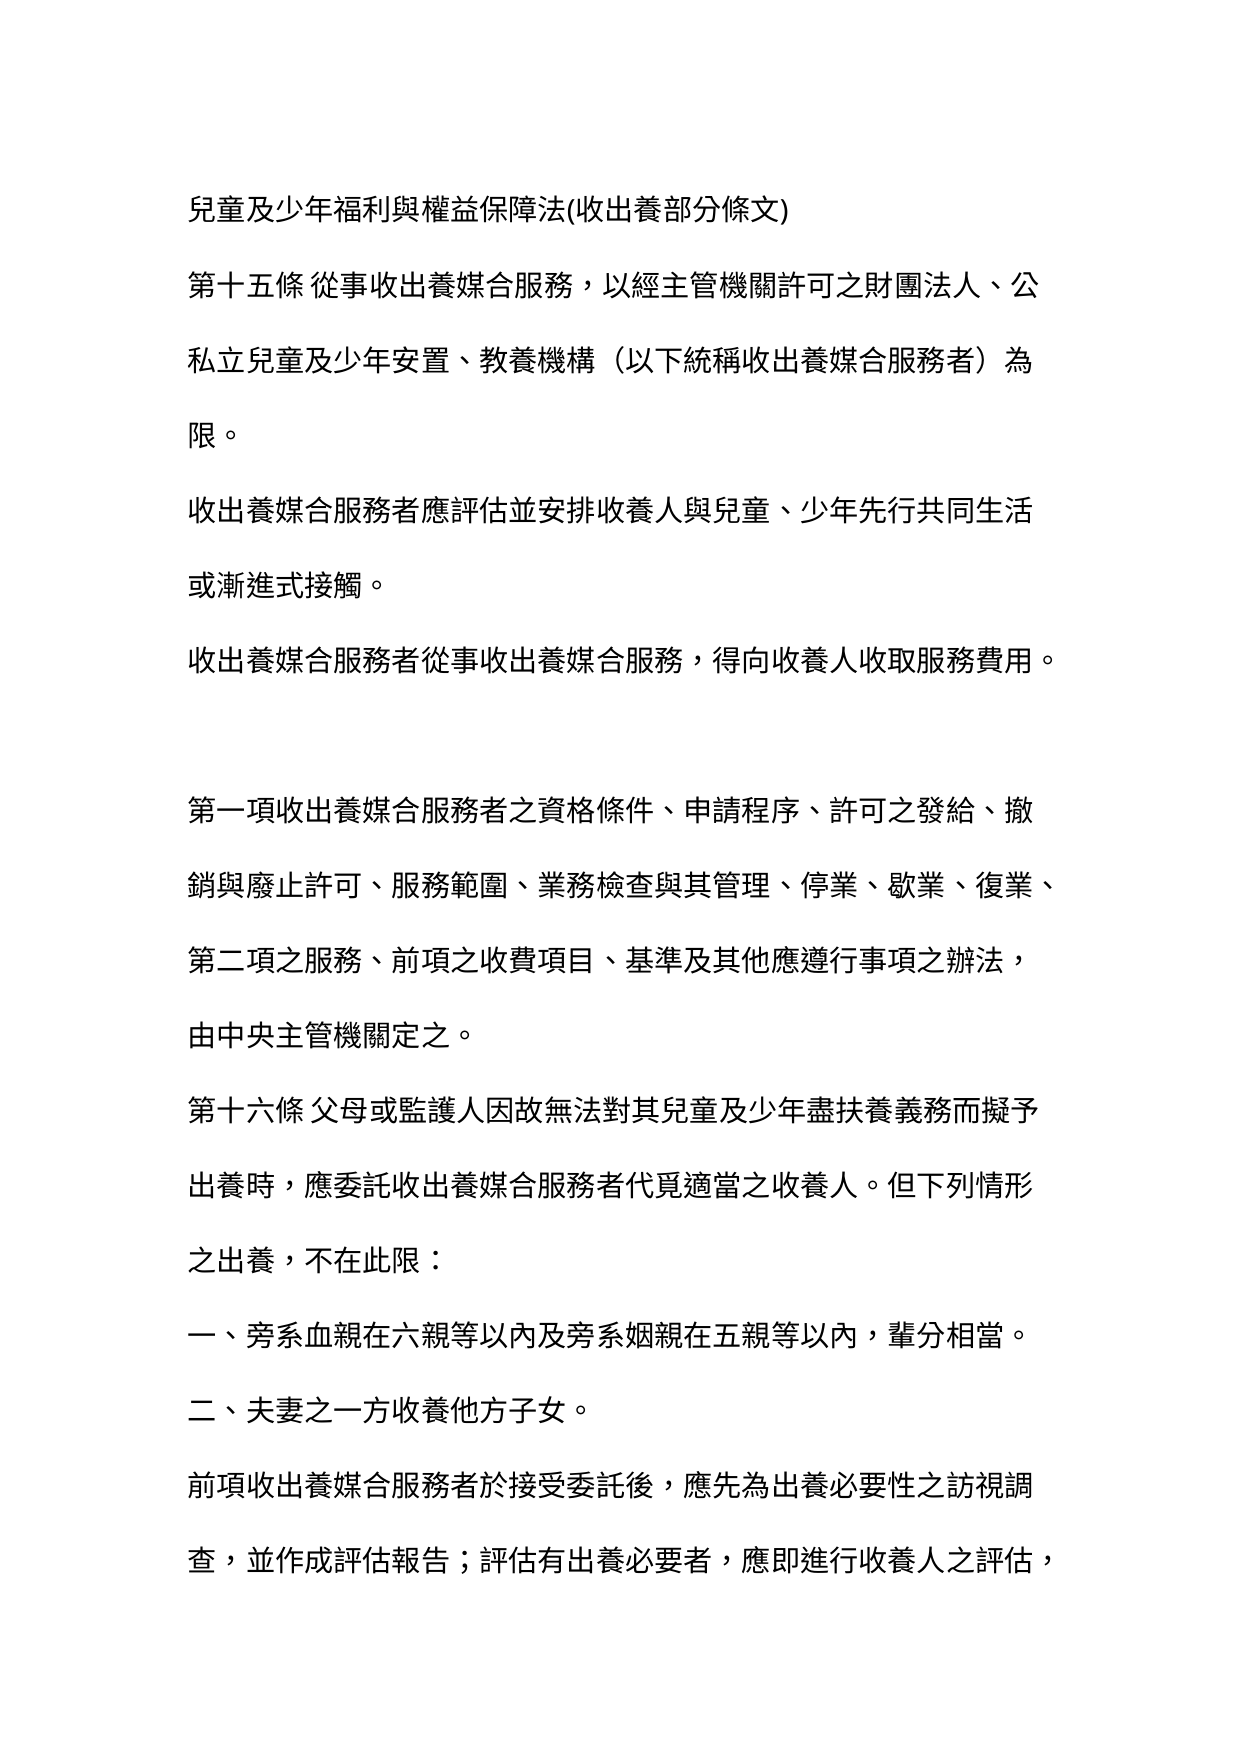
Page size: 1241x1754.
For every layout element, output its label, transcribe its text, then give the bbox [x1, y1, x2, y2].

text 一、旁系血親在六親等以內及旁系姻親在五親等以內，輩分相當。 [187, 1289, 1053, 1364]
text 收出養媒合服務者應評估並安排收養人與兒童、少年先行共同生活或漸進式接觸。 [187, 464, 1053, 614]
text 第十六條 父母或監護人因故無法對其兒童及少年盡扶養義務而擬予出養時，應委託收出養媒合服務者代覓適當之收養人。但下列情形之出養，不在此限： [187, 1064, 1053, 1289]
text 收出養媒合服務者從事收出養媒合服務，得向收養人收取服務費用。 [187, 614, 1053, 764]
text 二、夫妻之一方收養他方子女。 [187, 1364, 1053, 1439]
text 前項收出養媒合服務者於接受委託後，應先為出養必要性之訪視調查，並作成評估報告；評估有出養必要者，應即進行收養人之評估，並提供適當之輔導及協助等收出養服務相關措施；經評估不宜出養者，應即提供或轉介相關福利服務。 [187, 1439, 1053, 1589]
text 第十五條 從事收出養媒合服務，以經主管機關許可之財團法人、公私立兒童及少年安置、教養機構（以下統稱收出養媒合服務者）為限。 [187, 239, 1053, 464]
text 第一項收出養媒合服務者之資格條件、申請程序、許可之發給、撤銷與廢止許可、服務範圍、業務檢查與其管理、停業、歇業、復業、第二項之服務、前項之收費項目、基準及其他應遵行事項之辦法，由中央主管機關定之。 [187, 764, 1053, 1064]
text 兒童及少年福利與權益保障法(收出養部分條文) [187, 164, 1053, 239]
